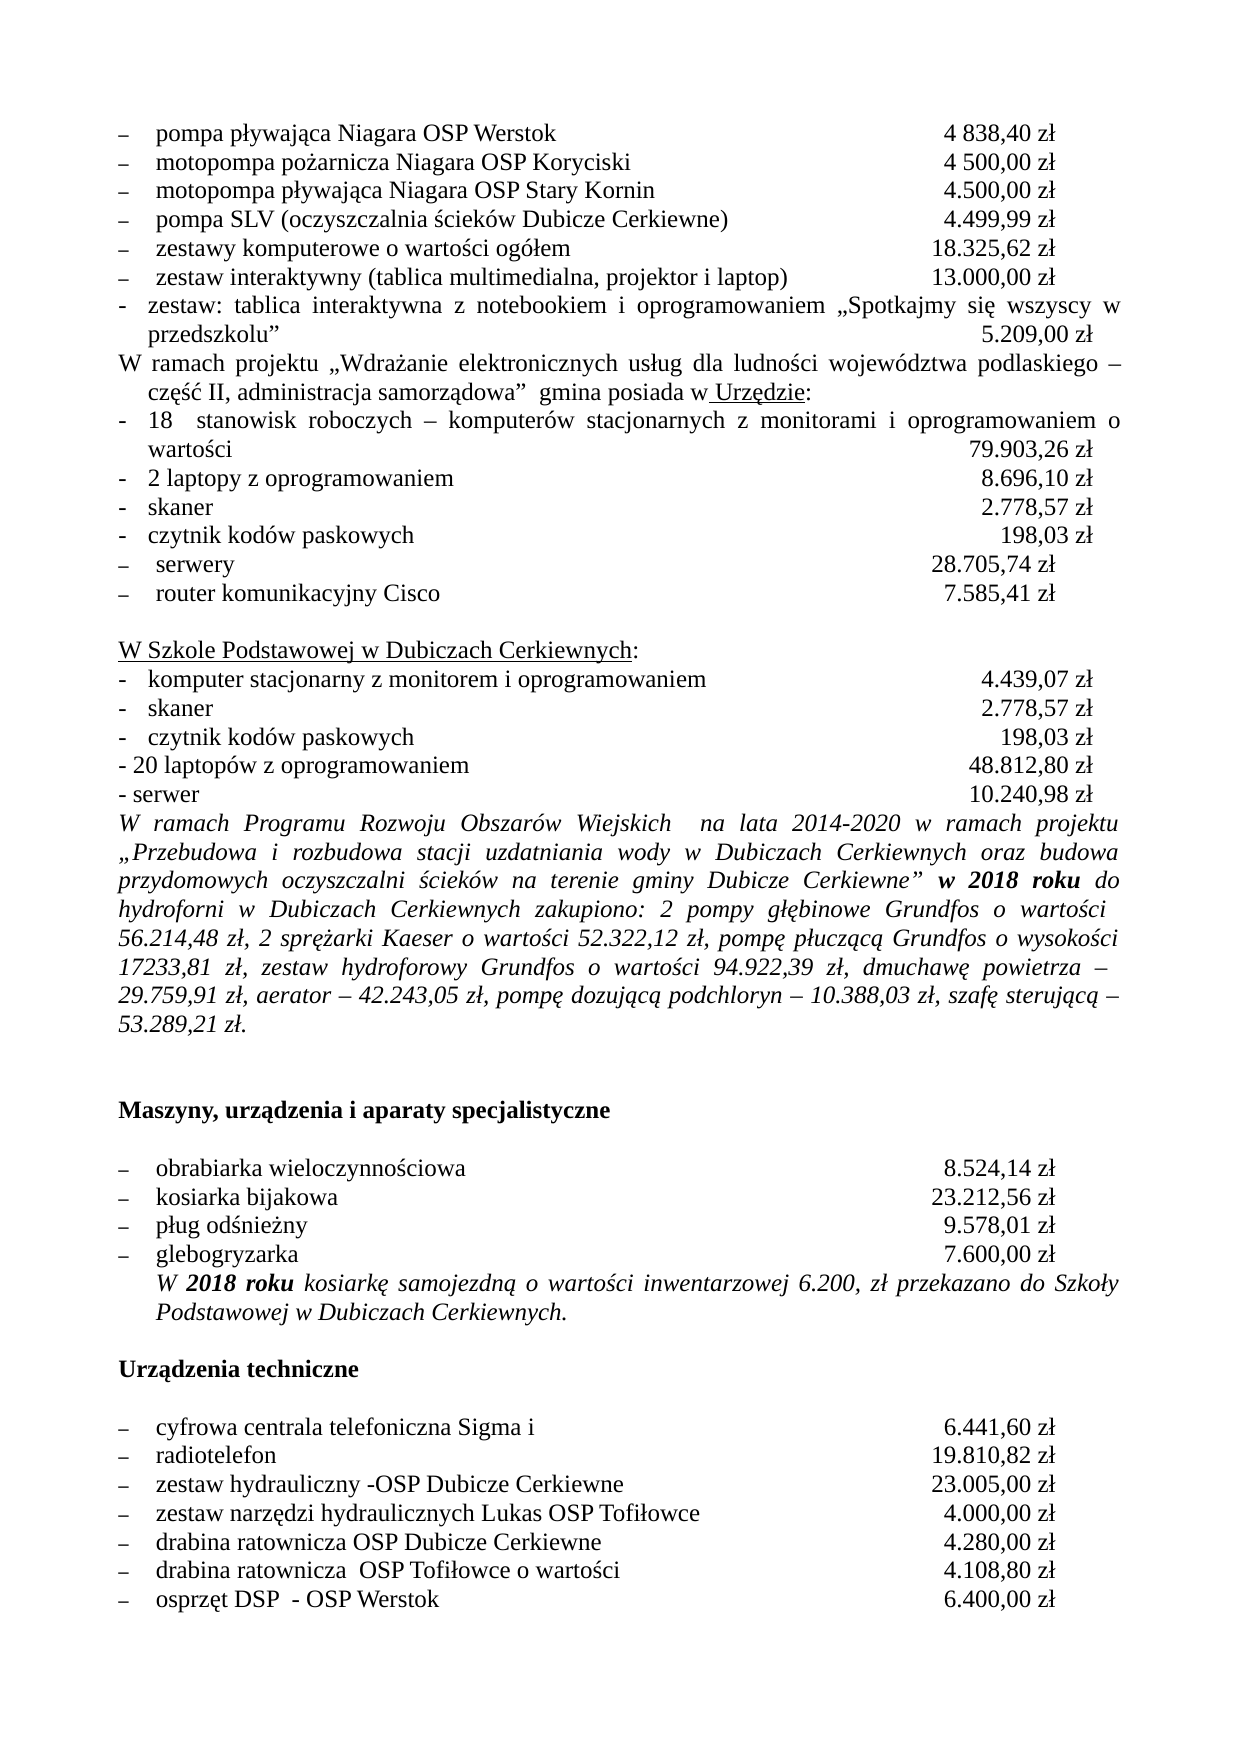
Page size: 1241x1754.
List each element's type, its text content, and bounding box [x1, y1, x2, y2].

list osprzęt DSP - OSP Werstok 6.400,00 zł [118, 1584, 1122, 1613]
list zestaw interaktywny (tablica multimedialna, projektor i laptop) 13.000,00 zł [118, 262, 1122, 291]
text - czytnik kodów paskowych 198,03 zł [118, 722, 1122, 751]
text Urządzenia techniczne [118, 1354, 1122, 1383]
list zestaw hydrauliczny -OSP Dubicze Cerkiewne 23.005,00 zł [118, 1469, 1122, 1498]
list serwery 28.705,74 zł [118, 549, 1122, 578]
text - skaner 2.778,57 zł [118, 492, 1122, 521]
text W Szkole Podstawowej w Dubiczach Cerkiewnych: [118, 636, 1122, 664]
list pompa SLV (oczyszczalnia ścieków Dubicze Cerkiewne) 4.499,99 zł [118, 204, 1122, 233]
list motopompa pożarnicza Niagara OSP Koryciski 4 500,00 zł [118, 147, 1122, 176]
text W 2018 roku kosiarkę samojezdną o wartości inwentarzowej 6.200, zł przekazano do Szkoły Podstawowej w Dubiczach Cerkiewnych. [156, 1268, 1122, 1326]
list motopompa pływająca Niagara OSP Stary Kornin 4.500,00 zł [118, 176, 1122, 204]
text - 2 laptopy z oprogramowaniem 8.696,10 zł [118, 463, 1122, 492]
list kosiarka bijakowa 23.212,56 zł [118, 1182, 1122, 1211]
text - 18 stanowisk roboczych – komputerów stacjonarnych z monitorami i oprogramowaniem o wartości 79.903,26 zł [118, 406, 1122, 463]
list pług odśnieżny 9.578,01 zł [118, 1211, 1122, 1239]
list obrabiarka wieloczynnościowa 8.524,14 zł [118, 1153, 1122, 1182]
text Maszyny, urządzenia i aparaty specjalistyczne [118, 1096, 1122, 1124]
list router komunikacyjny Cisco 7.585,41 zł [118, 578, 1122, 607]
text - zestaw: tablica interaktywna z notebookiem i oprogramowaniem „Spotkajmy się wszyscy w przedszkolu” 5.209,00 zł [118, 291, 1122, 348]
list drabina ratownicza OSP Dubicze Cerkiewne 4.280,00 zł [118, 1527, 1122, 1556]
list radiotelefon 19.810,82 zł [118, 1441, 1122, 1469]
text - skaner 2.778,57 zł [118, 693, 1122, 722]
list drabina ratownicza OSP Tofiłowce o wartości 4.108,80 zł [118, 1556, 1122, 1584]
text W ramach projektu „Wdrażanie elektronicznych usług dla ludności województwa podlaskiego – część II, administracja samorządowa” gmina posiada w Urzędzie: [118, 348, 1122, 406]
list pompa pływająca Niagara OSP Werstok 4 838,40 zł [118, 118, 1122, 147]
list cyfrowa centrala telefoniczna Sigma i 6.441,60 zł [118, 1412, 1122, 1441]
text W ramach Programu Rozwoju Obszarów Wiejskich na lata 2014-2020 w ramach projektu „Przebudowa i rozbudowa stacji uzdatniania wody w Dubiczach Cerkiewnych oraz budowa przydomowych oczyszczalni ścieków na terenie gminy Dubicze Cerkiewne” w 2018 roku do hydroforni w Dubiczach Cerkiewnych zakupiono: 2 pompy głębinowe Grundfos o wartości 56.214,48 zł, 2 sprężarki Kaeser o wartości 52.322,12 zł, pompę płuczącą Grundfos o wysokości 17233,81 zł, zestaw hydroforowy Grundfos o wartości 94.922,39 zł, dmuchawę powietrza – 29.759,91 zł, aerator – 42.243,05 zł, pompę dozującą podchloryn – 10.388,03 zł, szafę sterującą – 53.289,21 zł. [118, 808, 1122, 1038]
list zestawy komputerowe o wartości ogółem 18.325,62 zł [118, 233, 1122, 262]
text - serwer 10.240,98 zł [118, 779, 1122, 808]
text - czytnik kodów paskowych 198,03 zł [118, 521, 1122, 549]
list glebogryzarka 7.600,00 zł [118, 1239, 1122, 1268]
list zestaw narzędzi hydraulicznych Lukas OSP Tofiłowce 4.000,00 zł [118, 1498, 1122, 1527]
text - 20 laptopów z oprogramowaniem 48.812,80 zł [118, 751, 1122, 779]
text - komputer stacjonarny z monitorem i oprogramowaniem 4.439,07 zł [118, 664, 1122, 693]
